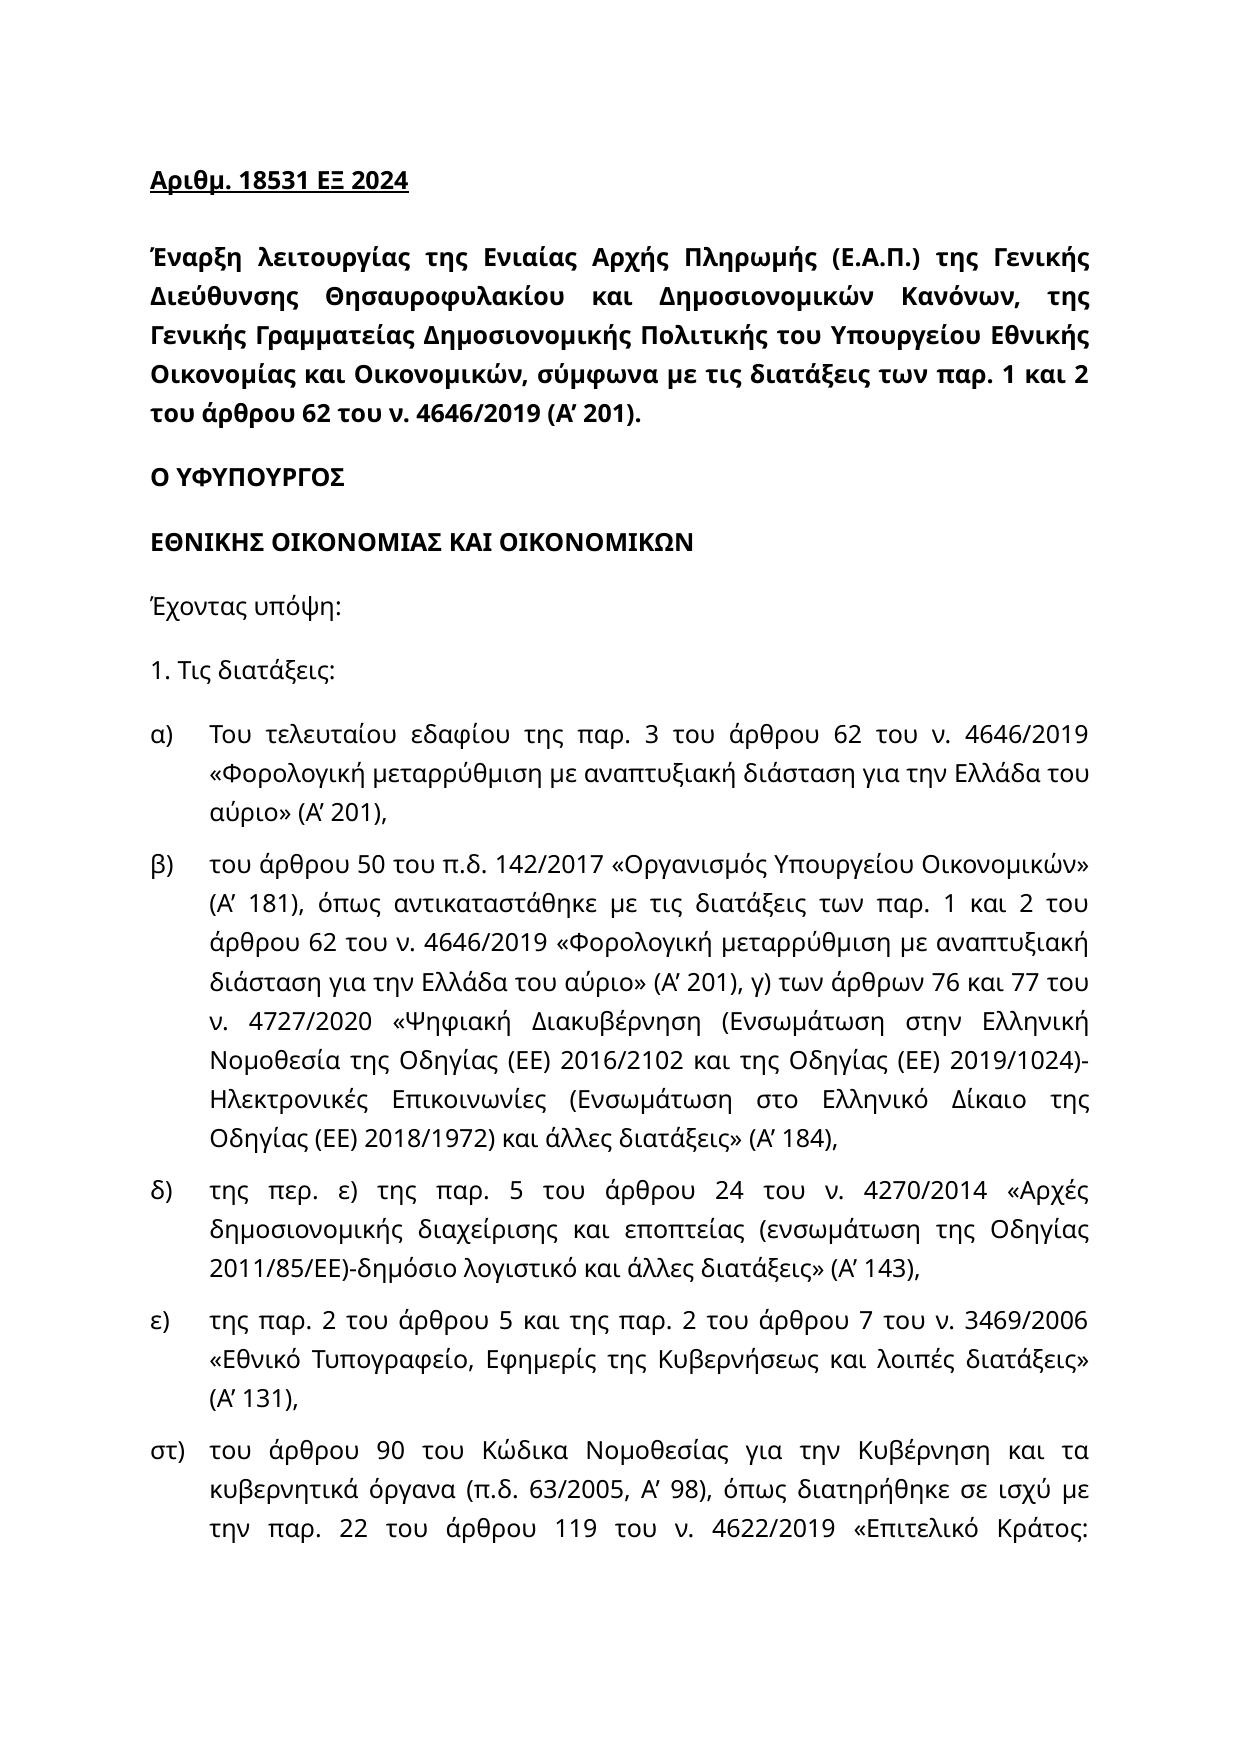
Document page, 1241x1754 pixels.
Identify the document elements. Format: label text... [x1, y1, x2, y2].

list ε) της παρ. 2 του άρθρου 5 και της παρ. 2 του άρθρου 7 του ν. 3469/2006 «Εθνικό Τυπογραφείο, Εφημερίς της Κυβερνήσεως και λοιπές διατάξεις» (Α’ 131), [150, 1302, 1090, 1415]
text Έναρξη λειτουργίας της Ενιαίας Αρχής Πληρωμής (Ε.Α.Π.) της Γενικής Διεύθυνσης Θησαυροφυλακίου και Δημοσιονομικών Κανόνων, της Γενικής Γραμματείας Δημοσιονομικής Πολιτικής του Υπουργείου Εθνικής Οικονομίας και Οικονομικών, σύμφωνα με τις διατάξεις των παρ. 1 και 2 του άρθρου 62 του ν. 4646/2019 (Α’ 201). [150, 239, 1090, 430]
text 1. Τις διατάξεις: [150, 652, 1090, 687]
list β) του άρθρου 50 του π.δ. 142/2017 «Οργανισμός Υπουργείου Οικονομικών» (Α’ 181), όπως αντικαταστάθηκε με τις διατάξεις των παρ. 1 και 2 του άρθρου 62 του ν. 4646/2019 «Φορολογική μεταρρύθμιση με αναπτυξιακή διάσταση για την Ελλάδα του αύριο» (Α’ 201), γ) των άρθρων 76 και 77 του ν. 4727/2020 «Ψηφιακή Διακυβέρνηση (Ενσωμάτωση στην Ελληνική Νομοθεσία της Οδηγίας (ΕΕ) 2016/2102 και της Οδηγίας (ΕΕ) 2019/1024)-Ηλεκτρονικές Επικοινωνίες (Ενσωμάτωση στο Ελληνικό Δίκαιο της Οδηγίας (ΕΕ) 2018/1972) και άλλες διατάξεις» (Α’ 184), [150, 847, 1090, 1155]
list δ) της περ. ε) της παρ. 5 του άρθρου 24 του ν. 4270/2014 «Αρχές δημοσιονομικής διαχείρισης και εποπτείας (ενσωμάτωση της Οδηγίας 2011/85/ΕΕ)-δημόσιο λογιστικό και άλλες διατάξεις» (Α’ 143), [150, 1172, 1090, 1285]
list α) Του τελευταίου εδαφίου της παρ. 3 του άρθρου 62 του ν. 4646/2019 «Φορολογική μεταρρύθμιση με αναπτυξιακή διάσταση για την Ελλάδα του αύριο» (Α’ 201), [150, 717, 1090, 829]
text ΕΘΝΙΚΗΣ ΟΙΚΟΝΟΜΙΑΣ ΚΑΙ ΟΙΚΟΝΟΜΙΚΩΝ [150, 524, 1090, 558]
text Έχοντας υπόψη: [150, 588, 1090, 622]
list στ) του άρθρου 90 του Κώδικα Νομοθεσίας για την Κυβέρνηση και τα κυβερνητικά όργανα (π.δ. 63/2005, Α’ 98), όπως διατηρήθηκε σε ισχύ με την παρ. 22 του άρθρου 119 του ν. 4622/2019 «Επιτελικό Κράτος: [150, 1432, 1090, 1545]
text Ο ΥΦΥΠΟΥΡΓΟΣ [150, 460, 1090, 494]
title Αριθμ. 18531 ΕΞ 2024 [150, 162, 1090, 197]
